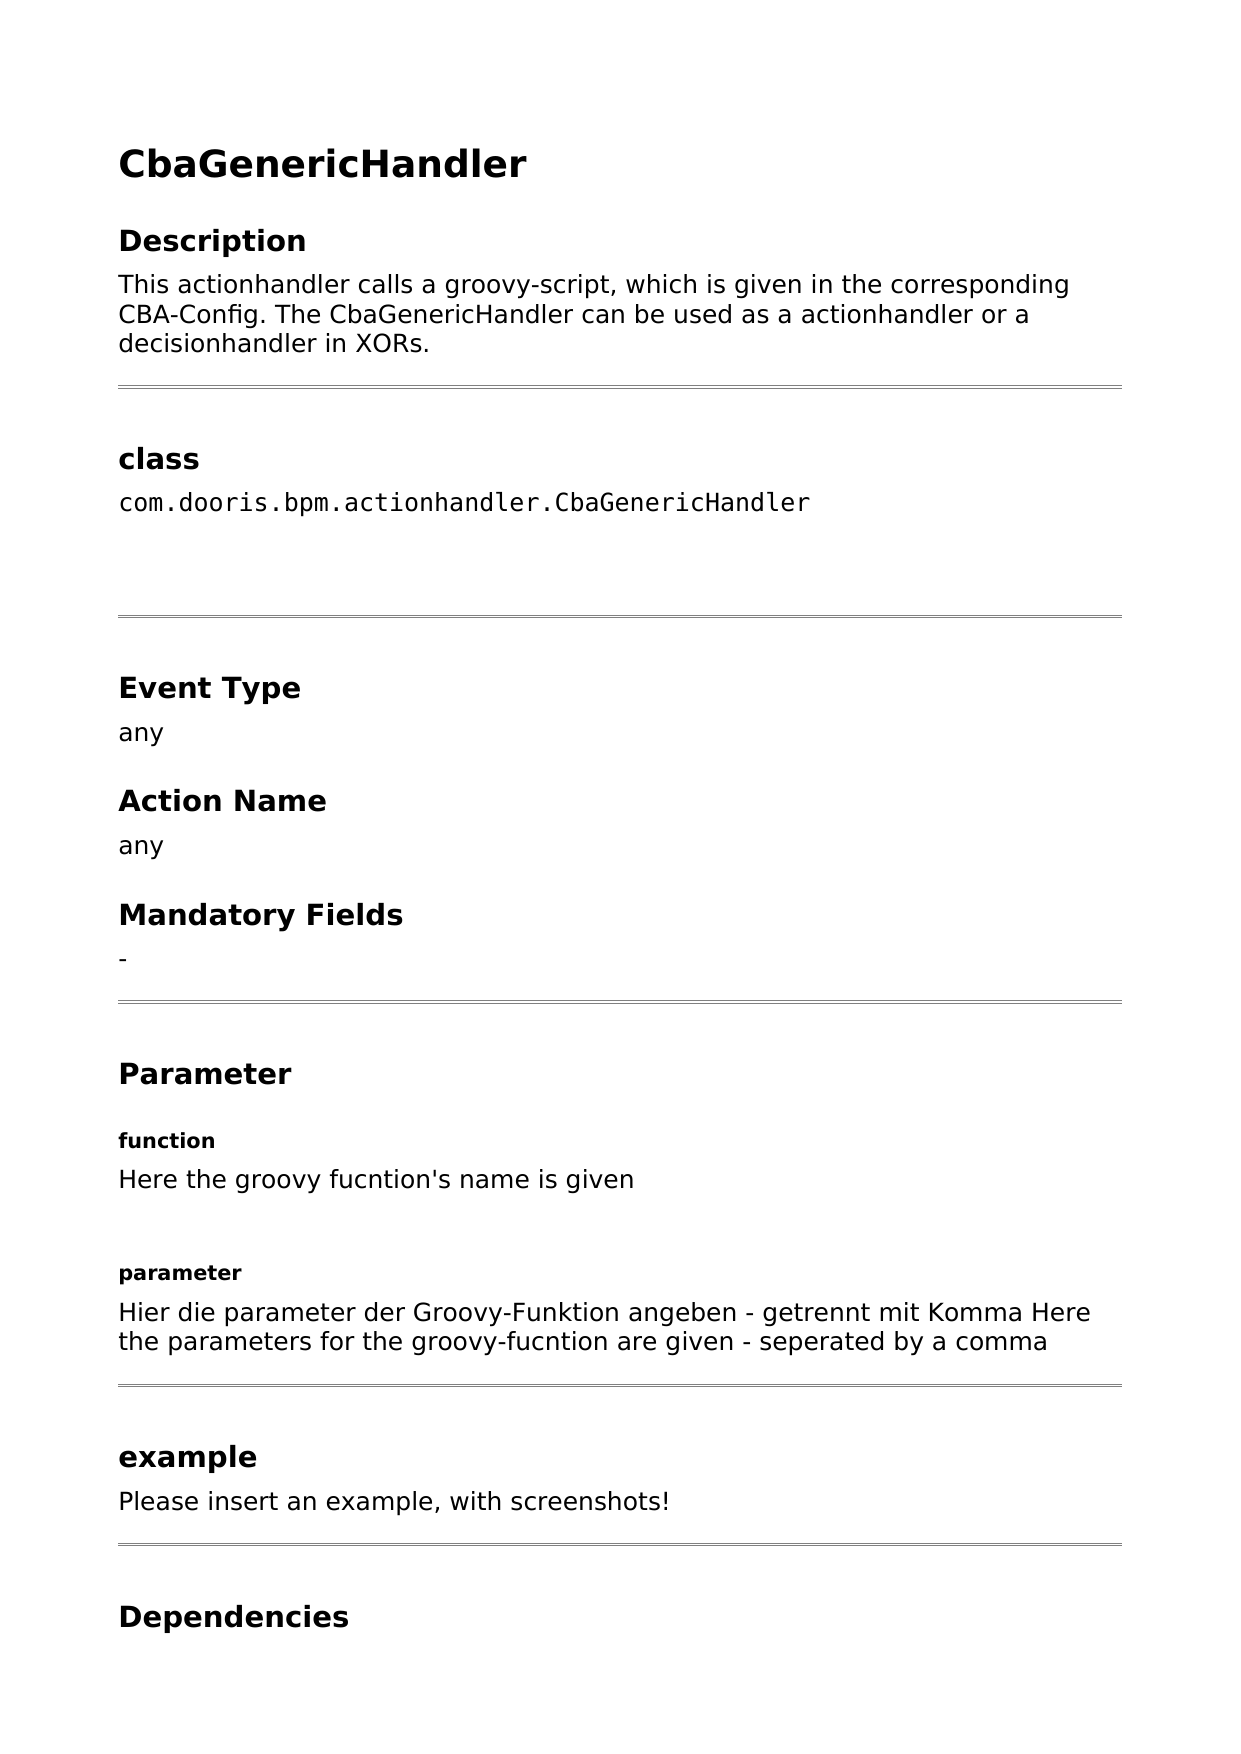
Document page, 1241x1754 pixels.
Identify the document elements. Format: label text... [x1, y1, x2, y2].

subtitle Mandatory Fields [118, 898, 1122, 932]
text com.dooris.bpm.actionhandler.CbaGenericHandler [118, 488, 1122, 518]
text Hier die parameter der Groovy-Funktion angeben - getrennt mit Komma Here the parameters for the groovy-fucntion are given - seperated by a comma [118, 1298, 1122, 1357]
subtitle CbaGenericHandler [118, 143, 1122, 187]
text Please insert an example, with screenshots! [118, 1487, 1122, 1516]
subtitle parameter [118, 1261, 1122, 1286]
subtitle Action Name [118, 785, 1122, 819]
subtitle Event Type [118, 672, 1122, 706]
text This actionhandler calls a groovy-script, which is given in the corresponding CBA-Config. The CbaGenericHandler can be used as a actionhandler or a decisionhandler in XORs. [118, 271, 1122, 358]
text - [118, 944, 1122, 973]
subtitle Dependencies [118, 1600, 1122, 1634]
text Here the groovy fucntion's name is given [118, 1166, 1122, 1224]
subtitle Parameter [118, 1057, 1122, 1091]
text any [118, 831, 1122, 860]
text any [118, 718, 1122, 747]
subtitle Description [118, 224, 1122, 258]
subtitle class [118, 442, 1122, 476]
subtitle function [118, 1129, 1122, 1153]
subtitle example [118, 1440, 1122, 1474]
